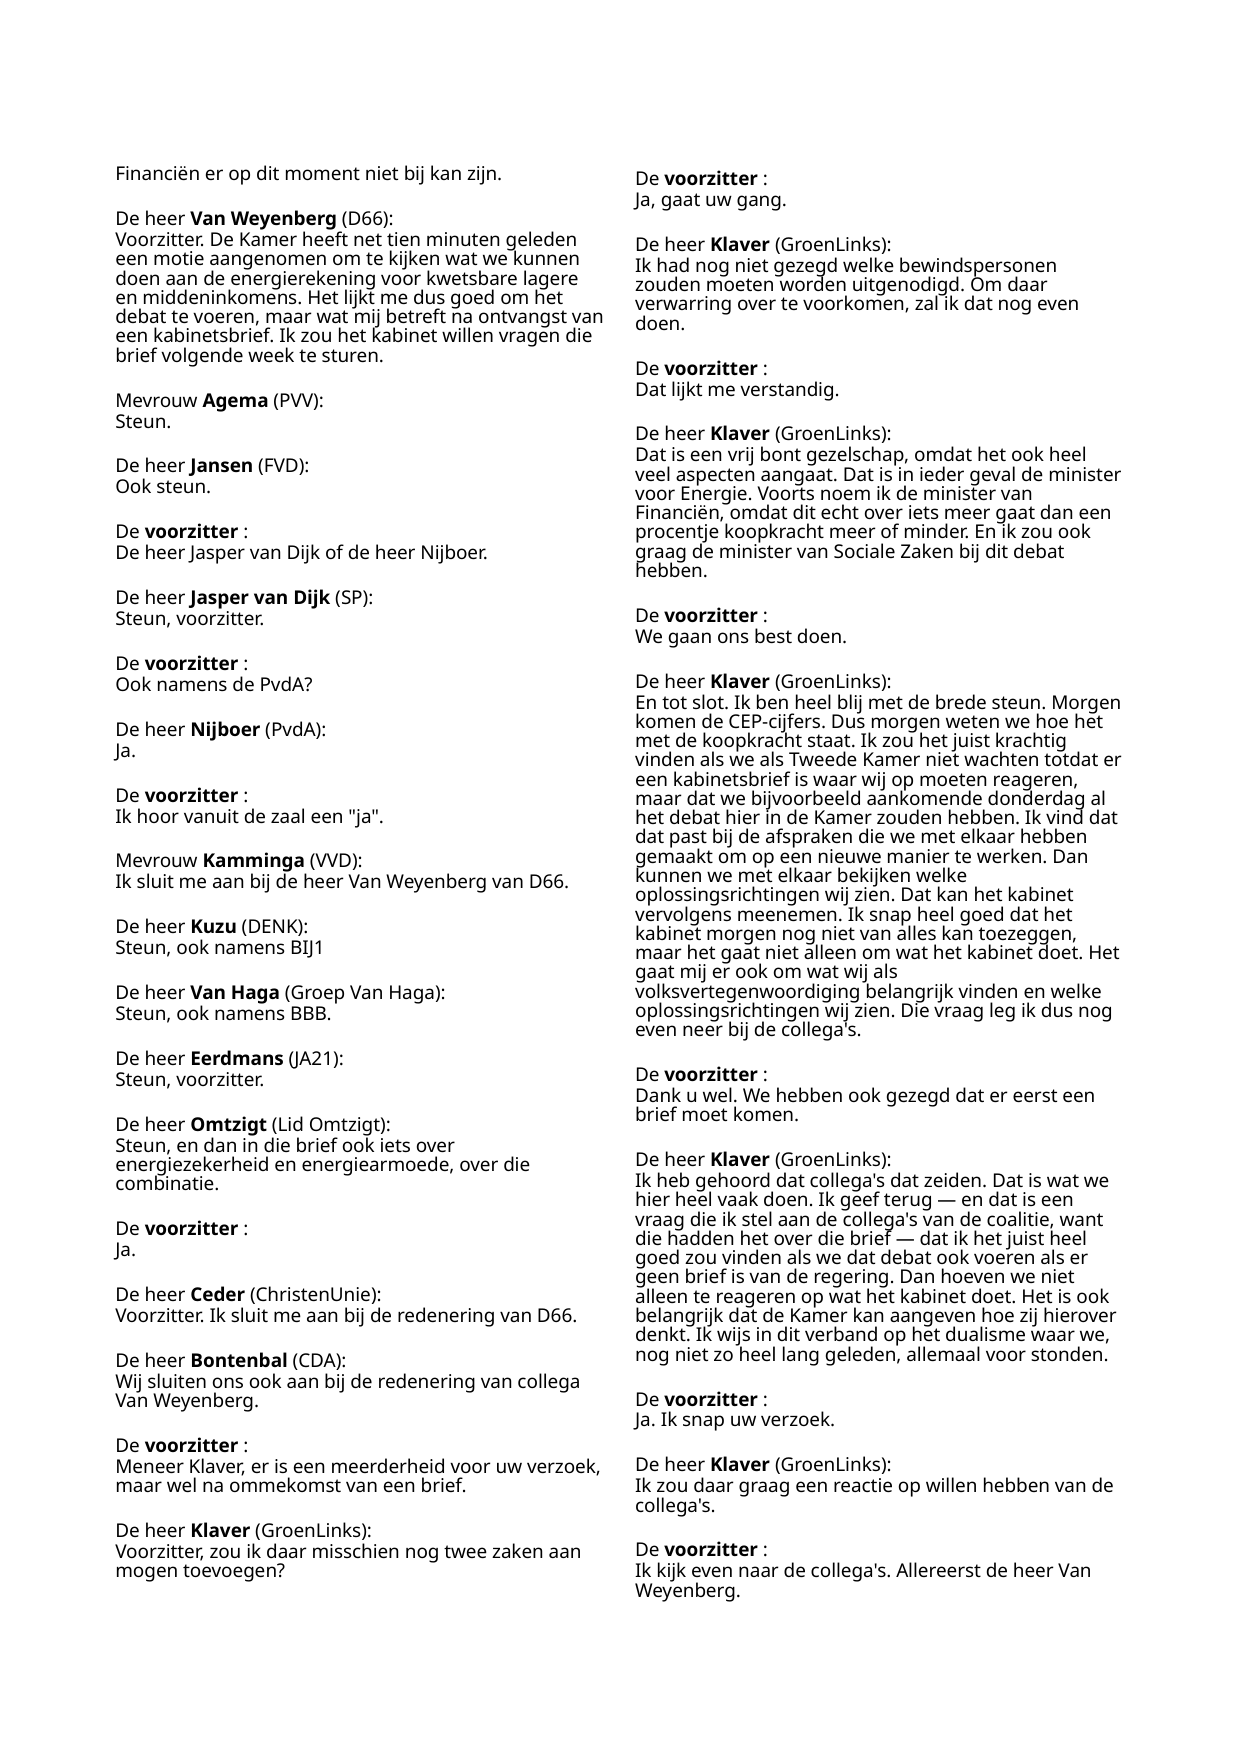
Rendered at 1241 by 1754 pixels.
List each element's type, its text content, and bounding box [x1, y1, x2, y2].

text De voorzitter : [635, 355, 1125, 381]
text De heer Eerdmans (JA21): [115, 1045, 605, 1071]
text De heer Omtzigt (Lid Omtzigt): [115, 1111, 605, 1137]
text De heer Van Weyenberg (D66): [115, 205, 605, 231]
text De heer Van Haga (Groep Van Haga): [115, 979, 605, 1005]
text De heer Klaver (GroenLinks): [635, 1146, 1125, 1172]
text Ik had nog niet gezegd welke bewindspersonen zouden moeten worden uitgenodigd. Om daar verwarring over te voorkomen, zal ik dat nog even doen. [635, 257, 1125, 334]
text Ja, gaat uw gang. [635, 191, 1125, 210]
text De voorzitter : [635, 602, 1125, 628]
text Ja. Ik snap uw verzoek. [635, 1411, 1125, 1431]
text En tot slot. Ik ben heel blij met de brede steun. Morgen komen de CEP-cijfers. Dus morgen weten we hoe het met de koopkracht staat. Ik zou het juist krachtig vinden als we als Tweede Kamer niet wachten totdat er een kabinetsbrief is waar wij op moeten reageren, maar dat we bijvoorbeeld aankomende donderdag al het debat hier in de Kamer zouden hebben. Ik vind dat dat past bij de afspraken die we met elkaar hebben gemaakt om op een nieuwe manier te werken. Dan kunnen we met elkaar bekijken welke oplossingsrichtingen wij zien. Dat kan het kabinet vervolgens meenemen. Ik snap heel goed dat het kabinet morgen nog niet van alles kan toezeggen, maar het gaat niet alleen om wat het kabinet doet. Het gaat mij er ook om wat wij als volksvertegenwoordiging belangrijk vinden en welke oplossingsrichtingen wij zien. Die vraag leg ik dus nog even neer bij de collega's. [635, 694, 1125, 1041]
text Steun, voorzitter. [115, 1071, 605, 1090]
text De heer Klaver (GroenLinks): [635, 421, 1125, 446]
text Voorzitter. De Kamer heeft net tien minuten geleden een motie aangenomen om te kijken wat we kunnen doen aan de energierekening voor kwetsbare lagere en middeninkomens. Het lijkt me dus goed om het debat te voeren, maar wat mij betreft na ontvangst van een kabinetsbrief. Ik zou het kabinet willen vragen die brief volgende week te sturen. [115, 231, 605, 366]
text De heer Klaver (GroenLinks): [635, 231, 1125, 257]
text Financiën er op dit moment niet bij kan zijn. [115, 165, 605, 184]
text De heer Jasper van Dijk (SP): [115, 584, 605, 610]
text Meneer Klaver, er is een meerderheid voor uw verzoek, maar wel na ommekomst van een brief. [115, 1458, 605, 1496]
text De voorzitter : [115, 518, 605, 544]
text De heer Kuzu (DENK): [115, 913, 605, 939]
text Ja. [115, 1241, 605, 1260]
text Ja. [115, 742, 605, 761]
text Steun, voorzitter. [115, 610, 605, 629]
text De voorzitter : [115, 782, 605, 808]
text De voorzitter : [115, 650, 605, 676]
text Ik hoor vanuit de zaal een "ja". [115, 808, 605, 827]
text De heer Klaver (GroenLinks): [635, 1452, 1125, 1477]
text De heer Klaver (GroenLinks): [635, 668, 1125, 694]
text Ik zou daar graag een reactie op willen hebben van de collega's. [635, 1477, 1125, 1516]
text Wij sluiten ons ook aan bij de redenering van collega Van Weyenberg. [115, 1373, 605, 1411]
text De voorzitter : [635, 1061, 1125, 1087]
text Mevrouw Agema (PVV): [115, 387, 605, 413]
text De heer Bontenbal (CDA): [115, 1347, 605, 1373]
text Ook steun. [115, 478, 605, 498]
text De heer Klaver (GroenLinks): [115, 1517, 605, 1543]
text Steun, ook namens BBB. [115, 1005, 605, 1024]
text Ik kijk even naar de collega's. Allereerst de heer Van Weyenberg. [635, 1562, 1125, 1601]
text Voorzitter, zou ik daar misschien nog twee zaken aan mogen toevoegen? [115, 1543, 605, 1582]
text De voorzitter : [115, 1432, 605, 1458]
text De voorzitter : [115, 1215, 605, 1241]
text De voorzitter : [635, 165, 1125, 191]
text Ik sluit me aan bij de heer Van Weyenberg van D66. [115, 873, 605, 893]
text De heer Jansen (FVD): [115, 453, 605, 478]
text Steun. [115, 413, 605, 432]
text Ook namens de PvdA? [115, 676, 605, 695]
text Dat is een vrij bont gezelschap, omdat het ook heel veel aspecten aangaat. Dat is in ieder geval de minister voor Energie. Voorts noem ik de minister van Financiën, omdat dit echt over iets meer gaat dan een procentje koopkracht meer of minder. En ik zou ook graag de minister van Sociale Zaken bij dit debat hebben. [635, 446, 1125, 581]
text Mevrouw Kamminga (VVD): [115, 848, 605, 873]
text De voorzitter : [635, 1537, 1125, 1562]
text De voorzitter : [635, 1386, 1125, 1411]
text Steun, ook namens BIJ1 [115, 939, 605, 958]
text De heer Jasper van Dijk of de heer Nijboer. [115, 544, 605, 563]
text Dank u wel. We hebben ook gezegd dat er eerst een brief moet komen. [635, 1087, 1125, 1126]
text De heer Ceder (ChristenUnie): [115, 1281, 605, 1307]
text Voorzitter. Ik sluit me aan bij de redenering van D66. [115, 1307, 605, 1326]
text Steun, en dan in die brief ook iets over energiezekerheid en energiearmoede, over die combinatie. [115, 1137, 605, 1194]
text Dat lijkt me verstandig. [635, 381, 1125, 400]
text We gaan ons best doen. [635, 628, 1125, 647]
text Ik heb gehoord dat collega's dat zeiden. Dat is wat we hier heel vaak doen. Ik geef terug — en dat is een vraag die ik stel aan de collega's van de coalitie, want die hadden het over die brief — dat ik het juist heel goed zou vinden als we dat debat ook voeren als er geen brief is van de regering. Dan hoeven we niet alleen te reageren op wat het kabinet doet. Het is ook belangrijk dat de Kamer kan aangeven hoe zij hierover denkt. Ik wijs in dit verband op het dualisme waar we, nog niet zo heel lang geleden, allemaal voor stonden. [635, 1172, 1125, 1365]
text De heer Nijboer (PvdA): [115, 716, 605, 742]
